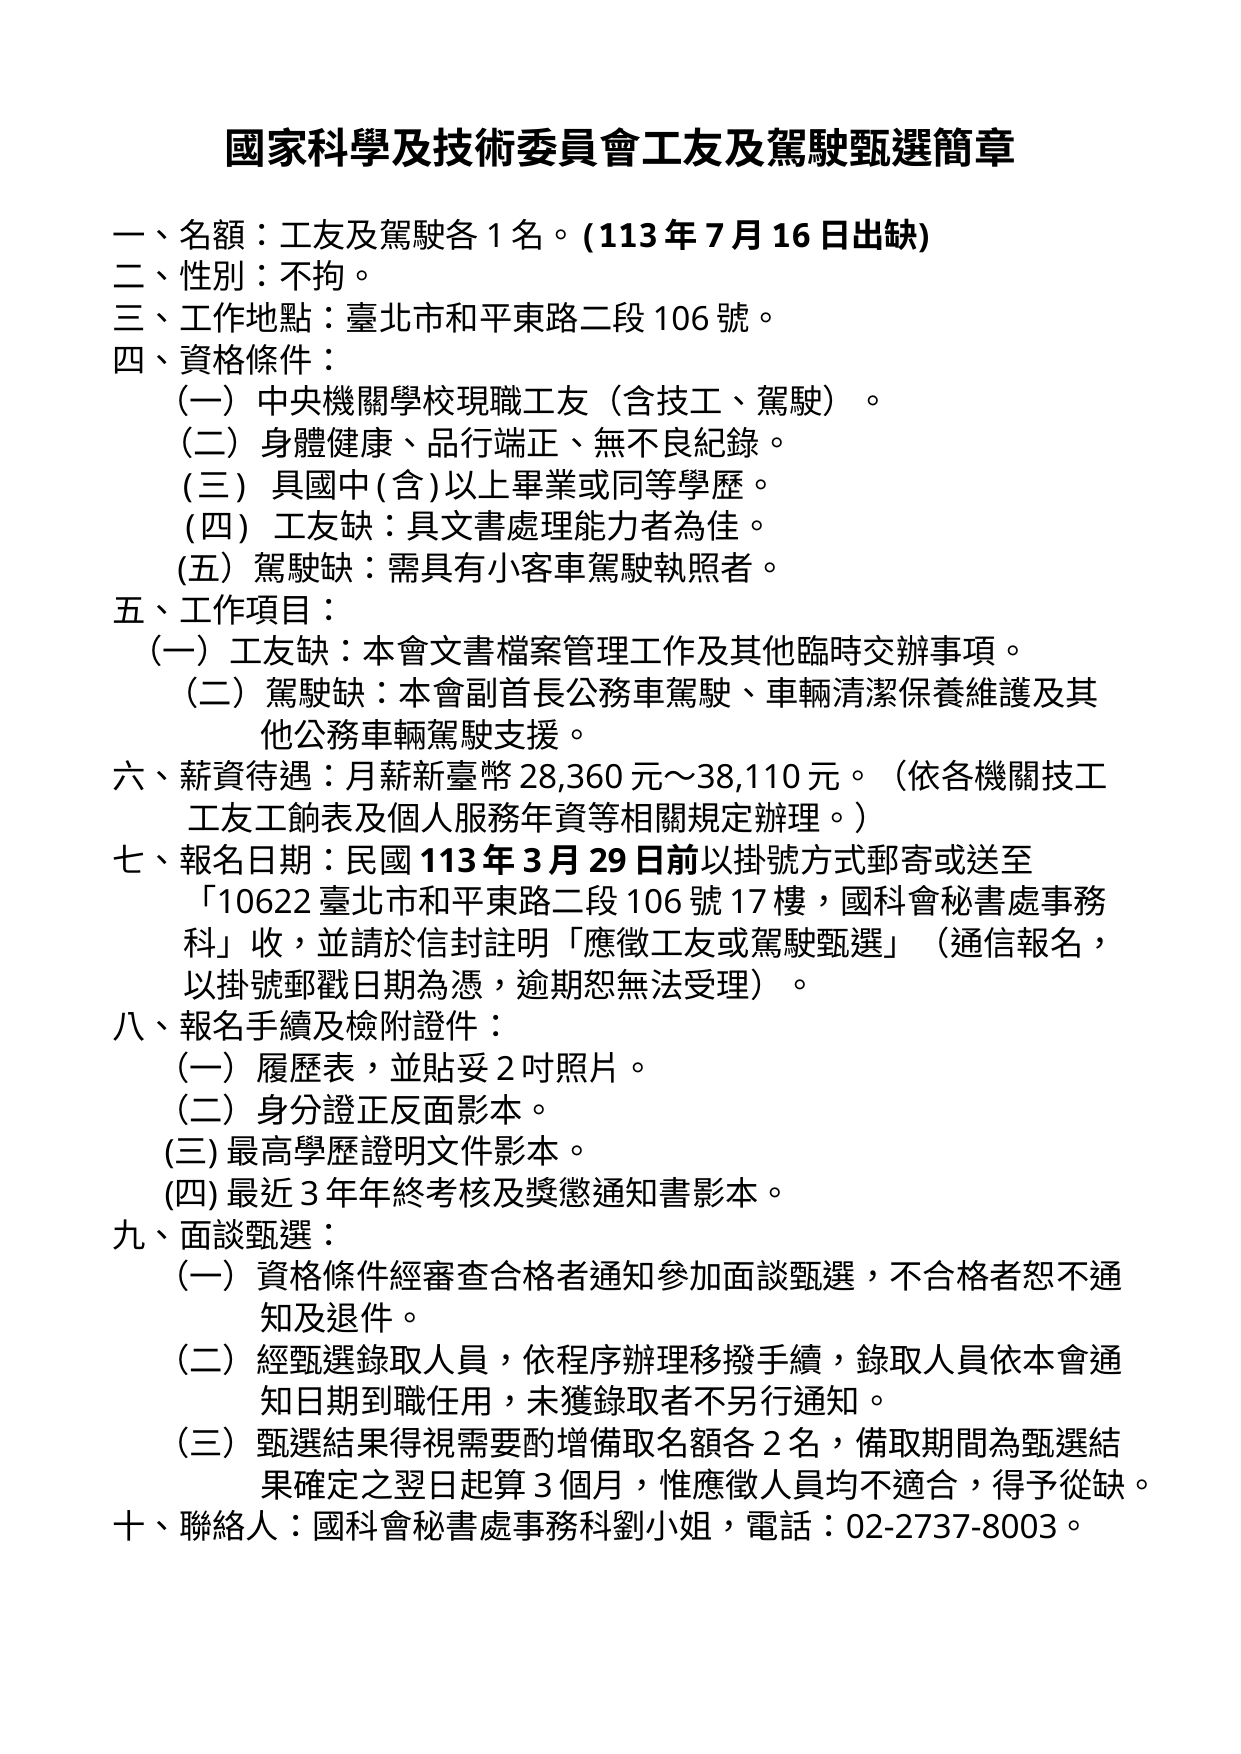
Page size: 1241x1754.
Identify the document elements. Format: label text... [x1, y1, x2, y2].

text 三、工作地點：臺北市和平東路二段106號。 [112, 297, 1128, 339]
text （一）資格條件經審查合格者通知參加面談甄選，不合格者恕不通知及退件。 [156, 1255, 1128, 1339]
text (三) 具國中(含)以上畢業或同等學歷。 [160, 464, 1128, 505]
text （三）甄選結果得視需要酌增備取名額各2名，備取期間為甄選結果確定之翌日起算3個月，惟應徵人員均不適合，得予從缺。 [156, 1422, 1128, 1505]
text 九、面談甄選： [112, 1214, 1128, 1255]
text 一、名額：工友及駕駛各1名。(113年7月16日出缺) [112, 214, 1128, 255]
text 四、資格條件： [112, 339, 1128, 380]
text 十、聯絡人：國科會秘書處事務科劉小姐，電話：02-2737-8003。 [112, 1505, 1128, 1547]
text （一）工友缺：本會文書檔案管理工作及其他臨時交辦事項。 [94, 630, 1128, 672]
text （二）經甄選錄取人員，依程序辦理移撥手續，錄取人員依本會通知日期到職任用，未獲錄取者不另行通知。 [156, 1339, 1128, 1422]
text （二）身分證正反面影本。 [156, 1089, 1128, 1130]
text (四) 最近3年年終考核及獎懲通知書影本。 [156, 1172, 1128, 1214]
text （一）中央機關學校現職工友（含技工、駕駛）。 [156, 380, 1128, 422]
text (三) 最高學歷證明文件影本。 [156, 1130, 1128, 1172]
text 八、報名手續及檢附證件： [112, 1005, 1128, 1047]
text 國家科學及技術委員會工友及駕駛甄選簡章 [112, 130, 1128, 172]
text （二）身體健康、品行端正、無不良紀錄。 [160, 422, 1128, 464]
text 五、工作項目： [112, 589, 1128, 630]
text （二）駕駛缺：本會副首長公務車駕駛、車輛清潔保養維護及其他公務車輛駕駛支援。 [165, 672, 1128, 755]
text （一）履歷表，並貼妥2吋照片。 [156, 1047, 1128, 1089]
text 六、薪資待遇：月薪新臺幣28,360元～38,110元。（依各機關技工工友工餉表及個人服務年資等相關規定辦理。） [112, 755, 1128, 839]
text (五）駕駛缺：需具有小客車駕駛執照者。 [177, 547, 1128, 589]
text 七、報名日期：民國113年3月29日前以掛號方式郵寄或送至「10622臺北市和平東路二段106號17樓，國科會秘書處事務科」收，並請於信封註明「應徵工友或駕駛甄選」（通信報名，以掛號郵戳日期為憑，逾期恕無法受理）。 [112, 839, 1128, 1005]
text (四) 工友缺：具文書處理能力者為佳。 [160, 505, 1128, 547]
text 二、性別：不拘。 [112, 255, 1128, 297]
